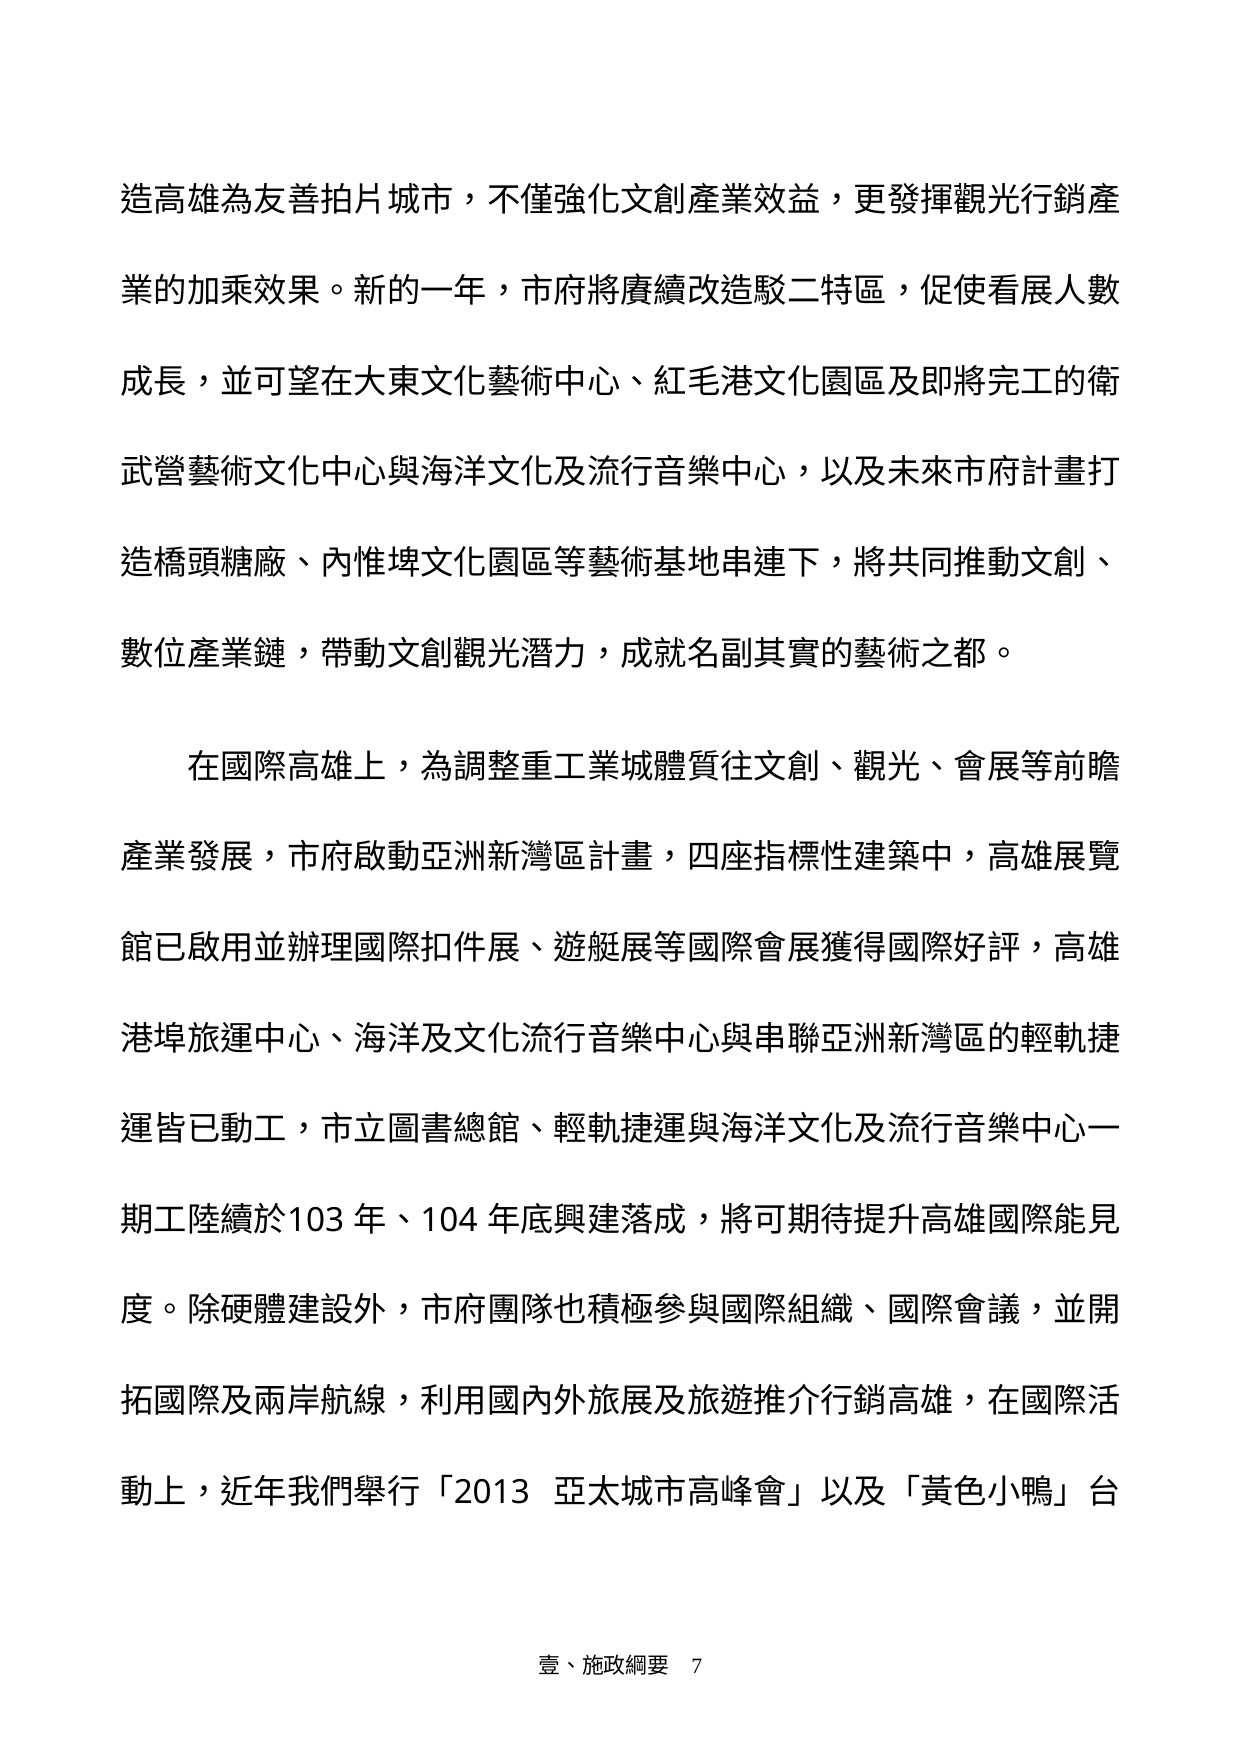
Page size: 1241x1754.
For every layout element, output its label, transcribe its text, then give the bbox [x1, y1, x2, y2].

text 在創意高雄上，市府團隊成功將駁二特區從一個舊港口倉庫培育成為大高雄文化及創意搖籃，透過定期於駁二藝術廣場舉辦戶外創意市集，提供文創者作品展售平台，同時也舉辦相關音樂、講座等活動，以多樣形式培養、經營在地文創事業與年輕品牌，活絡南方文創市場。並藉由舉辦「春天藝術節」、「大港開唱」、「青春設計節」等，培養市民藝術涵養，刺激城市觀光轉型，並可將展演盈餘回饋在地文化創作者，扶植文創產業。另外，市府善用影視資源結合都市包裝，打造高雄為友善拍片城市，不僅強化文創產業效益，更發揮觀光行銷產業的加乘效果。新的一年，市府將賡續改造駁二特區，促使看展人數成長，並可望在大東文化藝術中心、紅毛港文化園區及即將完工的衛武營藝術文化中心與海洋文化及流行音樂中心，以及未來市府計畫打造橋頭糖廠、內惟埤文化園區等藝術基地串連下，將共同推動文創、數位產業鏈，帶動文創觀光潛力，成就名副其實的藝術之都。 [120, 152, 1120, 696]
text 在國際高雄上，為調整重工業城體質往文創、觀光、會展等前瞻產業發展，市府啟動亞洲新灣區計畫，四座指標性建築中，高雄展覽館已啟用並辦理國際扣件展、遊艇展等國際會展獲得國際好評，高雄港埠旅運中心、海洋及文化流行音樂中心與串聯亞洲新灣區的輕軌捷運皆已動工，市立圖書總館、輕軌捷運與海洋文化及流行音樂中心一期工陸續於103年、104年底興建落成，將可期待提升高雄國際能見度。除硬體建設外，市府團隊也積極參與國際組織、國際會議，並開拓國際及兩岸航線，利用國內外旅展及旅遊推介行銷高雄，在國際活動上，近年我們舉行「2013亞太城市高峰會」以及「黃色小鴨」台 [120, 718, 1120, 1534]
